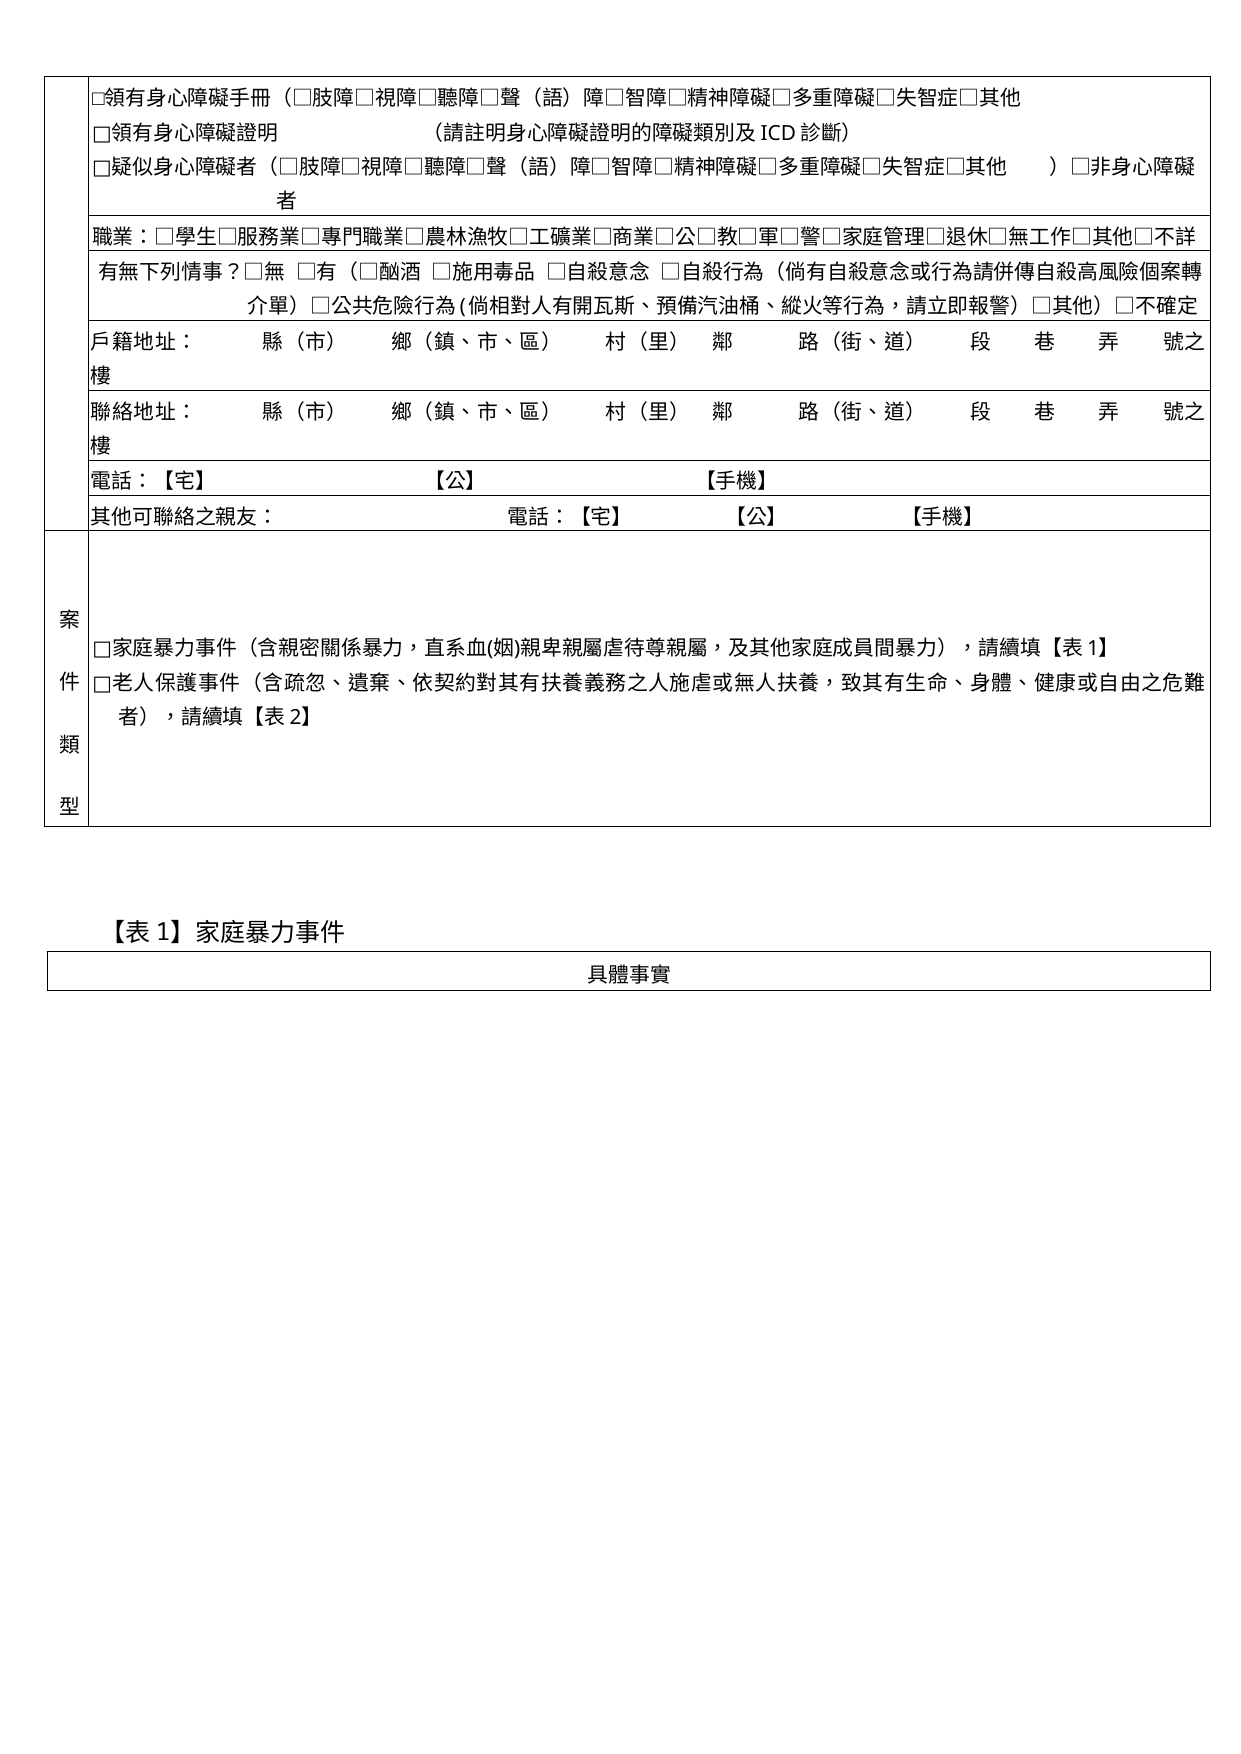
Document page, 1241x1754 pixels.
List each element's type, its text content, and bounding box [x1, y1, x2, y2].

table_cell 有無下列情事？□無 □有（□酗酒 □施用毒品 □自殺意念 □自殺行為（倘有自殺意念或行為請併傳自殺高風險個案轉介單）□公共危險行為(倘相對人有開瓦斯、預備汽油桶、縱火等行為，請立即報警）□其他）□不確定 [89, 251, 1210, 320]
table_cell 案件類型 [45, 531, 88, 826]
table_cell □家庭暴力事件（含親密關係暴力，直系血(姻)親卑親屬虐待尊親屬，及其他家庭成員間暴力），請續填【表1】 □老人保護事件（含疏忽、遺棄、依契約對其有扶養義務之人施虐或無人扶養，致其有生命、身體、健康或自由之危難者），請續填【表2】 [89, 531, 1210, 826]
table_cell 職業：□學生□服務業□專門職業□農林漁牧□工礦業□商業□公□教□軍□警□家庭管理□退休□無工作□其他□不詳 [89, 216, 1210, 250]
table_cell 戶籍地址： 縣（市） 鄉（鎮、市、區） 村（里） 鄰 路（街、道） 段 巷 弄 號之 樓 [89, 321, 1210, 390]
text 【表1】家庭暴力事件 [100, 889, 1193, 951]
table_cell [45, 77, 88, 530]
table_cell 其他可聯絡之親友： 電話：【宅】 【公】 【手機】 [89, 496, 1210, 530]
table_cell □領有身心障礙手冊（□肢障□視障□聽障□聲（語）障□智障□精神障礙□多重障礙□失智症□其他 □領有身心障礙證明 （請註明身心障礙證明的障礙類別及ICD診斷） □疑似身心障礙者（□肢障□視障□聽障□聲（語）障□智障□精神障礙□多重障礙□失智症□其他 ）□非身心障礙者 [89, 77, 1210, 215]
table_cell 電話：【宅】 【公】 【手機】 [89, 461, 1210, 495]
table_cell 聯絡地址： 縣（市） 鄉（鎮、市、區） 村（里） 鄰 路（街、道） 段 巷 弄 號之 樓 [89, 391, 1210, 459]
table_header 具體事實 [48, 952, 1210, 990]
